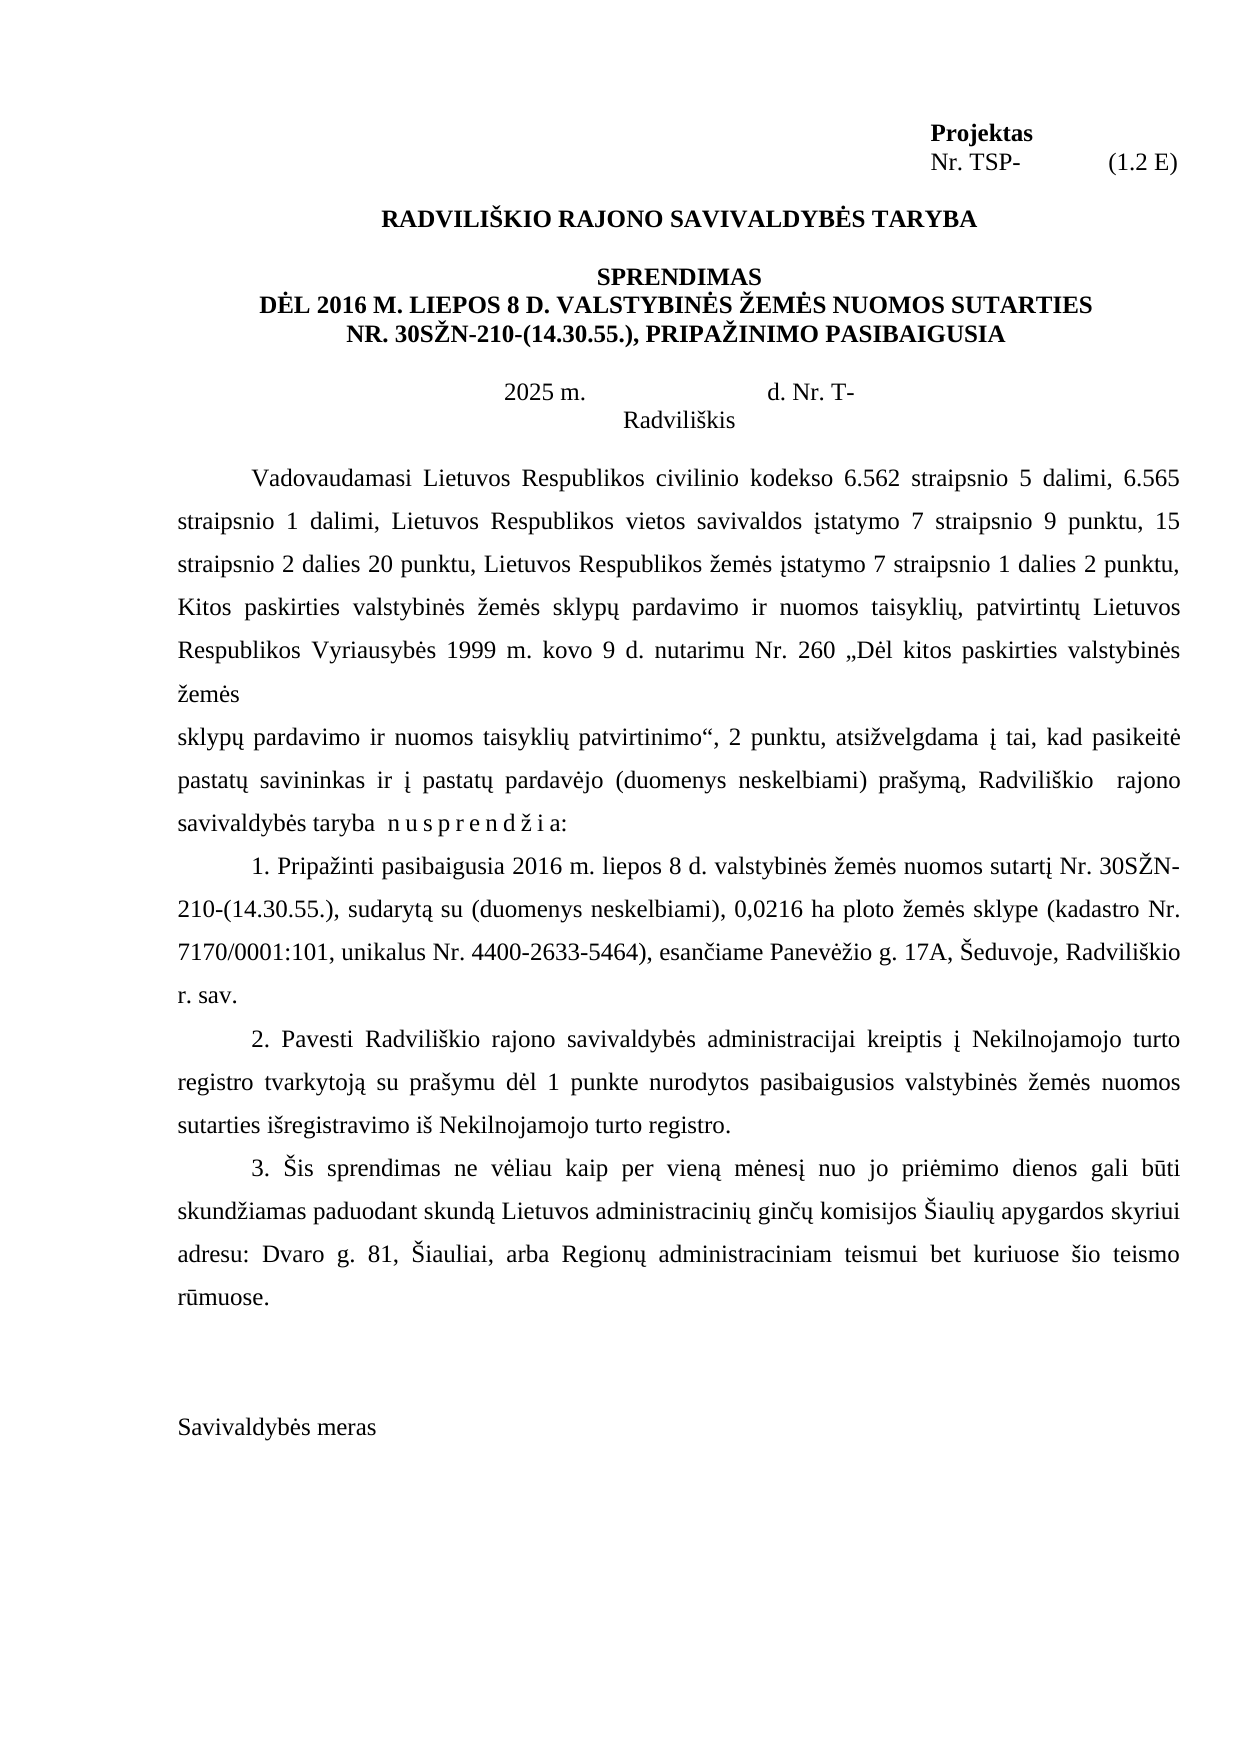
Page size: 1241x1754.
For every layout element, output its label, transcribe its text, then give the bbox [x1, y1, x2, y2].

text 1. Pripažinti pasibaigusia 2016 m. liepos 8 d. valstybinės žemės nuomos sutartį Nr. 30SŽN-210-(14.30.55.), sudarytą su (duomenys neskelbiami), 0,0216 ha ploto žemės sklype (kadastro Nr. 7170/0001:101, unikalus Nr. 4400-2633-5464), esančiame Panevėžio g. 17A, Šeduvoje, Radviliškio r. sav. [177, 851, 1181, 1009]
text 3. Šis sprendimas ne vėliau kaip per vieną mėnesį nuo jo priėmimo dienos gali būti skundžiamas paduodant skundą Lietuvos administracinių ginčų komisijos Šiaulių apygardos skyriui adresu: Dvaro g. 81, Šiauliai, arba Regionų administraciniam teismui bet kuriuose šio teismo rūmuose. [177, 1153, 1181, 1311]
text Nr. TSP- (1.2 E) [177, 147, 1181, 176]
text DĖL 2016 M. liepos 8 D. VALSTYBINĖS ŽEMĖS nuomos SUTARTIES [177, 291, 1181, 319]
text 2. Pavesti Radviliškio rajono savivaldybės administracijai kreiptis į Nekilnojamojo turto registro tvarkytoją su prašymu dėl 1 punkte nurodytos pasibaigusios valstybinės žemės nuomos sutarties išregistravimo iš Nekilnojamojo turto registro. [177, 1024, 1181, 1139]
text Radviliškis [177, 406, 1181, 434]
text Savivaldybės meras [177, 1412, 1181, 1441]
subtitle Projektas [930, 118, 1181, 147]
text SPRENDIMAS [177, 262, 1181, 291]
text NR. 30SŽN-210-(14.30.55.), PRIPAŽINIMO PASIBAIGUSIa [177, 319, 1181, 348]
text 2025 m. d. Nr. T- [177, 377, 1181, 406]
text RADVILIŠKIO RAJONO SAVIVALDYBĖS TARYBA [177, 204, 1181, 233]
text Vadovaudamasi Lietuvos Respublikos civilinio kodekso 6.562 straipsnio 5 dalimi, 6.565 straipsnio 1 dalimi, Lietuvos Respublikos vietos savivaldos įstatymo 7 straipsnio 9 punktu, 15 straipsnio 2 dalies 20 punktu, Lietuvos Respublikos žemės įstatymo 7 straipsnio 1 dalies 2 punktu, Kitos paskirties valstybinės žemės sklypų pardavimo ir nuomos taisyklių, patvirtintų Lietuvos Respublikos Vyriausybės 1999 m. kovo 9 d. nutarimu Nr. 260 „Dėl kitos paskirties valstybinės žemės sklypų pardavimo ir nuomos taisyklių patvirtinimo“, 2 punktu, atsižvelgdama į tai, kad pasikeitė pastatų savininkas ir į pastatų pardavėjo (duomenys neskelbiami) prašymą, Radviliškio rajono savivaldybės taryba nusprendžia: [177, 463, 1181, 837]
